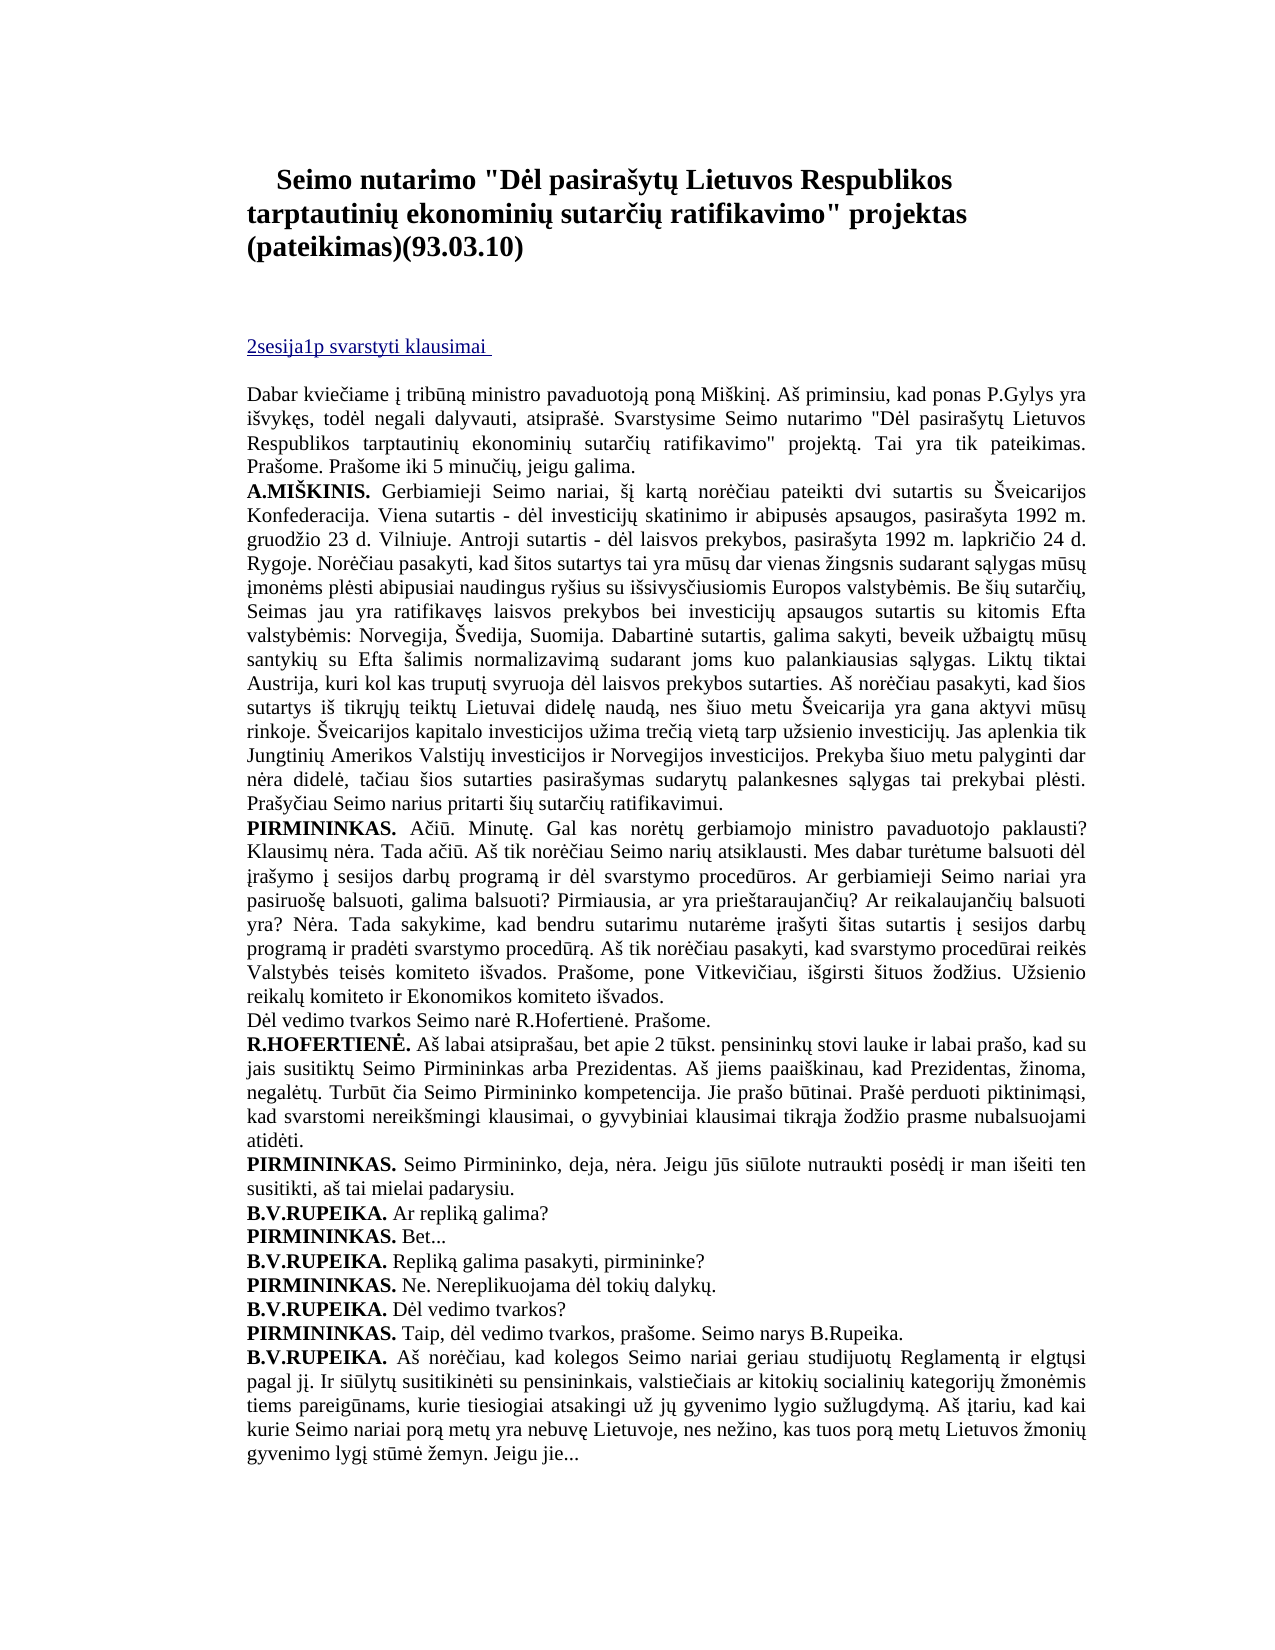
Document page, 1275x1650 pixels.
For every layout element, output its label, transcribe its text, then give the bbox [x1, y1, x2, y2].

text B.V.RUPEIKA. Ar repliką galima? [247, 1200, 1087, 1224]
text Dabar kviečiame į tribūną ministro pavaduotoją poną Miškinį. Aš priminsiu, kad ponas P.Gylys yra išvykęs, todėl negali dalyvauti, atsiprašė. Svarstysime Seimo nutarimo "Dėl pasirašytų Lietuvos Respublikos tarptautinių ekonominių sutarčių ratifikavimo" projektą. Tai yra tik pateikimas. Prašome. Prašome iki 5 minučių, jeigu galima. [247, 382, 1087, 478]
text PIRMININKAS. Seimo Pirmininko, deja, nėra. Jeigu jūs siūlote nutraukti posėdį ir man išeiti ten susitikti, aš tai mielai padarysiu. [247, 1152, 1087, 1200]
text PIRMININKAS. Ačiū. Minutę. Gal kas norėtų gerbiamojo ministro pavaduotojo paklausti? Klausimų nėra. Tada ačiū. Aš tik norėčiau Seimo narių atsiklausti. Mes dabar turėtume balsuoti dėl įrašymo į sesijos darbų programą ir dėl svarstymo procedūros. Ar gerbiamieji Seimo nariai yra pasiruošę balsuoti, galima balsuoti? Pirmiausia, ar yra prieštaraujančių? Ar reikalaujančių balsuoti yra? Nėra. Tada sakykime, kad bendru sutarimu nutarėme įrašyti šitas sutartis į sesijos darbų programą ir pradėti svarstymo procedūrą. Aš tik norėčiau pasakyti, kad svarstymo procedūrai reikės Valstybės teisės komiteto išvados. Prašome, pone Vitkevičiau, išgirsti šituos žodžius. Užsienio reikalų komiteto ir Ekonomikos komiteto išvados. [247, 815, 1087, 1008]
text PIRMININKAS. Ne. Nereplikuojama dėl tokių dalykų. [247, 1273, 1087, 1297]
text Dėl vedimo tvarkos Seimo narė R.Hofertienė. Prašome. [247, 1008, 1087, 1032]
text Seimo nutarimo "Dėl pasirašytų Lietuvos Respublikos tarptautinių ekonominių sutarčių ratifikavimo" projektas (pateikimas)(93.03.10) [247, 162, 1087, 263]
text A.MIŠKINIS. Gerbiamieji Seimo nariai, šį kartą norėčiau pateikti dvi sutartis su Šveicarijos Konfederacija. Viena sutartis - dėl investicijų skatinimo ir abipusės apsaugos, pasirašyta 1992 m. gruodžio 23 d. Vilniuje. Antroji sutartis - dėl laisvos prekybos, pasirašyta 1992 m. lapkričio 24 d. Rygoje. Norėčiau pasakyti, kad šitos sutartys tai yra mūsų dar vienas žingsnis sudarant sąlygas mūsų įmonėms plėsti abipusiai naudingus ryšius su išsivysčiusiomis Europos valstybėmis. Be šių sutarčių, Seimas jau yra ratifikavęs laisvos prekybos bei investicijų apsaugos sutartis su kitomis Efta valstybėmis: Norvegija, Švedija, Suomija. Dabartinė sutartis, galima sakyti, beveik užbaigtų mūsų santykių su Efta šalimis normalizavimą sudarant joms kuo palankiausias sąlygas. Liktų tiktai Austrija, kuri kol kas truputį svyruoja dėl laisvos prekybos sutarties. Aš norėčiau pasakyti, kad šios sutartys iš tikrųjų teiktų Lietuvai didelę naudą, nes šiuo metu Šveicarija yra gana aktyvi mūsų rinkoje. Šveicarijos kapitalo investicijos užima trečią vietą tarp užsienio investicijų. Jas aplenkia tik Jungtinių Amerikos Valstijų investicijos ir Norvegijos investicijos. Prekyba šiuo metu palyginti dar nėra didelė, tačiau šios sutarties pasirašymas sudarytų palankesnes sąlygas tai prekybai plėsti. Prašyčiau Seimo narius pritarti šių sutarčių ratifikavimui. [247, 478, 1087, 815]
text PIRMININKAS. Bet... [247, 1224, 1087, 1248]
text B.V.RUPEIKA. Dėl vedimo tvarkos? [247, 1297, 1087, 1321]
text 2sesija1p svarstyti klausimai [247, 334, 1087, 358]
text B.V.RUPEIKA. Repliką galima pasakyti, pirmininke? [247, 1248, 1087, 1273]
text R.HOFERTIENĖ. Aš labai atsiprašau, bet apie 2 tūkst. pensininkų stovi lauke ir labai prašo, kad su jais susitiktų Seimo Pirmininkas arba Prezidentas. Aš jiems paaiškinau, kad Prezidentas, žinoma, negalėtų. Turbūt čia Seimo Pirmininko kompetencija. Jie prašo būtinai. Prašė perduoti piktinimąsi, kad svarstomi nereikšmingi klausimai, o gyvybiniai klausimai tikrąja žodžio prasme nubalsuojami atidėti. [247, 1032, 1087, 1152]
text PIRMININKAS. Taip, dėl vedimo tvarkos, prašome. Seimo narys B.Rupeika. [247, 1321, 1087, 1345]
text B.V.RUPEIKA. Aš norėčiau, kad kolegos Seimo nariai geriau studijuotų Reglamentą ir elgtųsi pagal jį. Ir siūlytų susitikinėti su pensininkais, valstiečiais ar kitokių socialinių kategorijų žmonėmis tiems pareigūnams, kurie tiesiogiai atsakingi už jų gyvenimo lygio sužlugdymą. Aš įtariu, kad kai kurie Seimo nariai porą metų yra nebuvę Lietuvoje, nes nežino, kas tuos porą metų Lietuvos žmonių gyvenimo lygį stūmė žemyn. Jeigu jie... [247, 1345, 1087, 1465]
